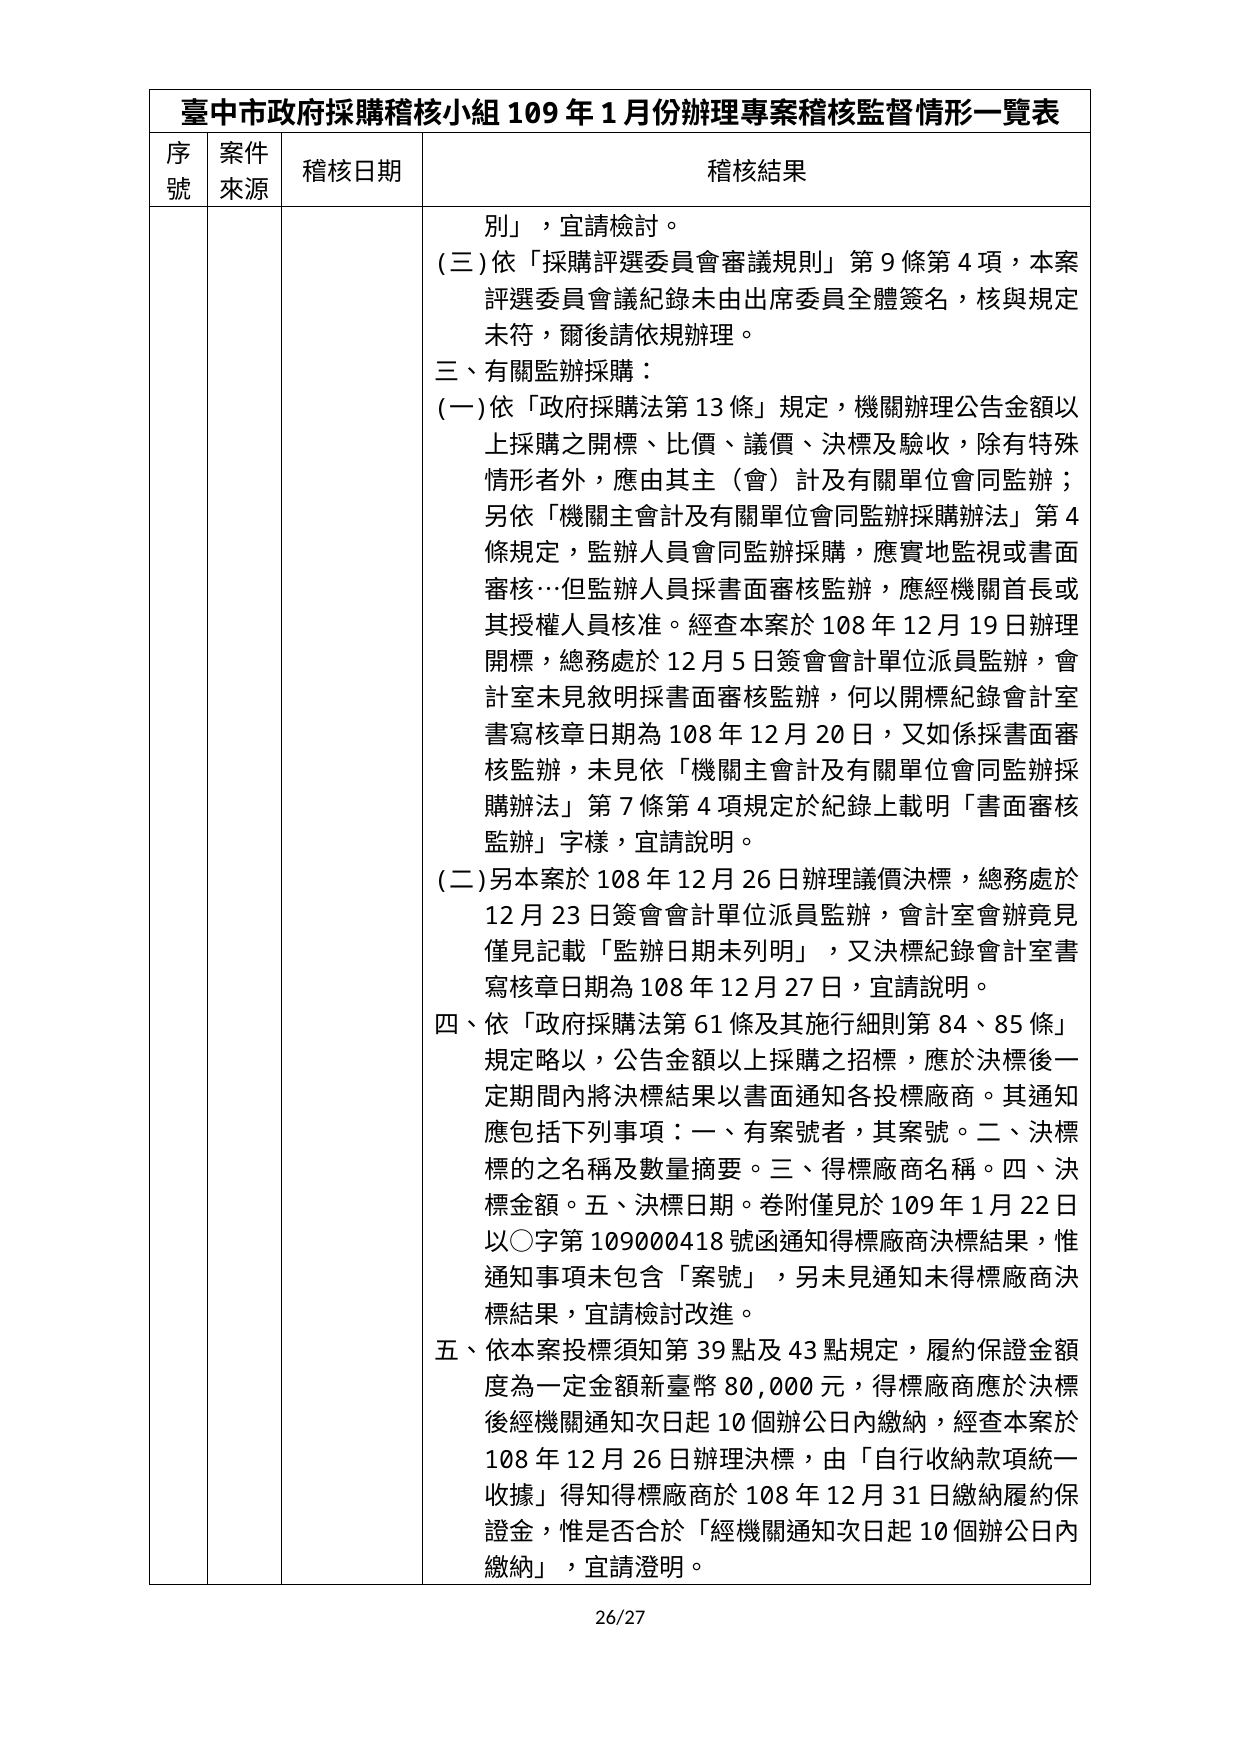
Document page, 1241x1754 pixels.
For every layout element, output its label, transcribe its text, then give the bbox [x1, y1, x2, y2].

table_cell 稽核日期 [282, 133, 422, 206]
table_cell 序號 [150, 133, 207, 206]
table_cell [208, 207, 281, 1584]
table_cell 案件來源 [208, 133, 281, 206]
table_cell 稽核結果 [423, 133, 1090, 206]
table_header 臺中市政府採購稽核小組109年1月份辦理專案稽核監督情形一覽表 [150, 90, 1090, 132]
table_cell 別」，宜請檢討。 (三)依「採購評選委員會審議規則」第9條第4項，本案評選委員會議紀錄未由出席委員全體簽名，核與規定未符，爾後請依規辦理。 三、有關監辦採購： (一)依「政府採購法第13條」規定，機關辦理公告金額以上採購之開標、比價、議價、決標及驗收，除有特殊情形者外，應由其主（會）計及有關單位會同監辦；另依「機關主會計及有關單位會同監辦採購辦法」第4條規定，監辦人員會同監辦採購，應實地監視或書面審核…但監辦人員採書面審核監辦，應經機關首長或其授權人員核准。經查本案於108年12月19日辦理開標，總務處於12月5日簽會會計單位派員監辦，會計室未見敘明採書面審核監辦，何以開標紀錄會計室書寫核章日期為108年12月20日，又如係採書面審核監辦，未見依「機關主會計及有關單位會同監辦採購辦法」第7條第4項規定於紀錄上載明「書面審核監辦」字樣，宜請說明。 (二)另本案於108年12月26日辦理議價決標，總務處於12月23日簽會會計單位派員監辦，會計室會辦竟見僅見記載「監辦日期未列明」，又決標紀錄會計室書寫核章日期為108年12月27日，宜請說明。 四、依「政府採購法第61條及其施行細則第84、85條」規定略以，公告金額以上採購之招標，應於決標後一定期間內將決標結果以書面通知各投標廠商。其通知應包括下列事項：一、有案號者，其案號。二、決標標的之名稱及數量摘要。三、得標廠商名稱。四、決標金額。五、決標日期。卷附僅見於109年1月22日以○字第109000418號函通知得標廠商決標結果，惟通知事項未包含「案號」，另未見通知未得標廠商決標結果，宜請檢討改進。 五、依本案投標須知第39點及43點規定，履約保證金額度為一定金額新臺幣80,000元，得標廠商應於決標後經機關通知次日起10個辦公日內繳納，經查本案於108年12月26日辦理決標，由「自行收納款項統一收據」得知得標廠商於108年12月31日繳納履約保證金，惟是否合於「經機關通知次日起10個辦公日內繳納」，宜請澄明。 [423, 207, 1090, 1584]
table_cell [150, 207, 207, 1584]
table_cell [282, 207, 422, 1584]
